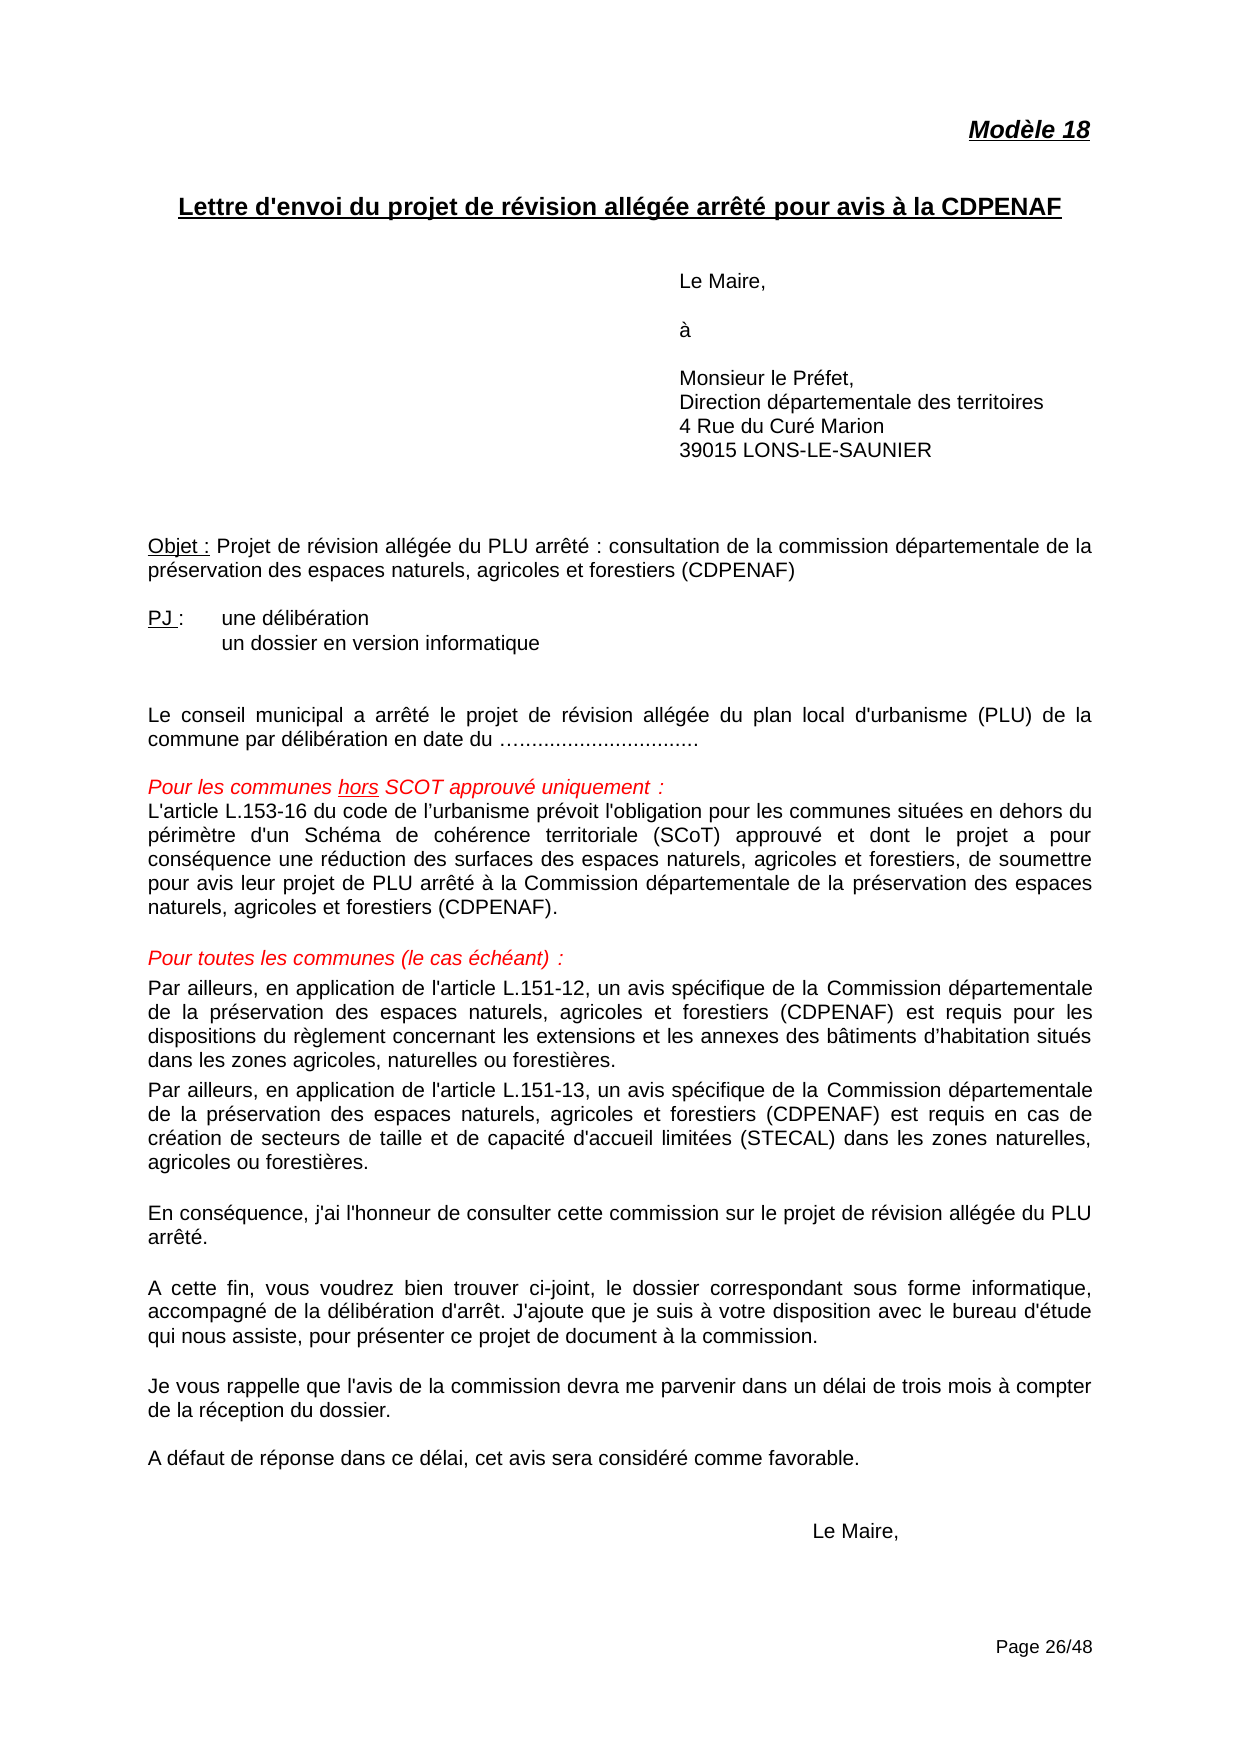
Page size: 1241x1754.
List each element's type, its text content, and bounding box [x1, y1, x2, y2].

text Par ailleurs, en application de l'article L.151-13, un avis spécifique de la Commission départementale de la préservation des espaces naturels, agricoles et forestiers (CDPENAF) est requis en cas de création de secteurs de taille et de capacité d'accueil limitées (STECAL) dans les zones naturelles, agricoles ou forestières. [148, 1078, 1093, 1174]
text 39015 LONS-LE-SAUNIER [679, 438, 1093, 462]
text Modèle 18 [148, 115, 1093, 144]
text Par ailleurs, en application de l'article L.151-12, un avis spécifique de la Commission départementale de la préservation des espaces naturels, agricoles et forestiers (CDPENAF) est requis pour les dispositions du règlement concernant les extensions et les annexes des bâtiments d’habitation situés dans les zones agricoles, naturelles ou forestières. [148, 976, 1093, 1072]
text Le Maire, [679, 269, 1093, 293]
text Pour les communes hors SCOT approuvé uniquement : [148, 775, 1093, 799]
text PJ : une délibération [148, 606, 1093, 630]
text à [679, 318, 1093, 342]
text Le conseil municipal a arrêté le projet de révision allégée du plan local d'urbanisme (PLU) de la commune par délibération en date du ….............................. [148, 703, 1093, 751]
text Monsieur le Préfet, [679, 366, 1093, 390]
text Objet : Projet de révision allégée du PLU arrêté : consultation de la commission départementale de la préservation des espaces naturels, agricoles et forestiers (CDPENAF) [148, 534, 1093, 582]
text Lettre d'envoi du projet de révision allégée arrêté pour avis à la CDPENAF [148, 192, 1093, 221]
text Je vous rappelle que l'avis de la commission devra me parvenir dans un délai de trois mois à compter de la réception du dossier. [148, 1374, 1093, 1422]
text Le Maire, [148, 1518, 1093, 1543]
text A cette fin, vous voudrez bien trouver ci-joint, le dossier correspondant sous forme informatique, accompagné de la délibération d'arrêt. J'ajoute que je suis à votre disposition avec le bureau d'étude qui nous assiste, pour présenter ce projet de document à la commission. [148, 1275, 1093, 1348]
text Pour toutes les communes (le cas échéant) : [148, 946, 1093, 970]
text Direction départementale des territoires [679, 390, 1093, 414]
text 4 Rue du Curé Marion [679, 414, 1093, 438]
text A défaut de réponse dans ce délai, cet avis sera considéré comme favorable. [148, 1446, 1093, 1470]
text L'article L.153-16 du code de l’urbanisme prévoit l'obligation pour les communes situées en dehors du périmètre d'un Schéma de cohérence territoriale (SCoT) approuvé et dont le projet a pour conséquence une réduction des surfaces des espaces naturels, agricoles et forestiers, de soumettre pour avis leur projet de PLU arrêté à la Commission départementale de la préservation des espaces naturels, agricoles et forestiers (CDPENAF). [148, 799, 1093, 919]
text En conséquence, j'ai l'honneur de consulter cette commission sur le projet de révision allégée du PLU arrêté. [148, 1201, 1093, 1249]
text un dossier en version informatique [148, 630, 1093, 654]
